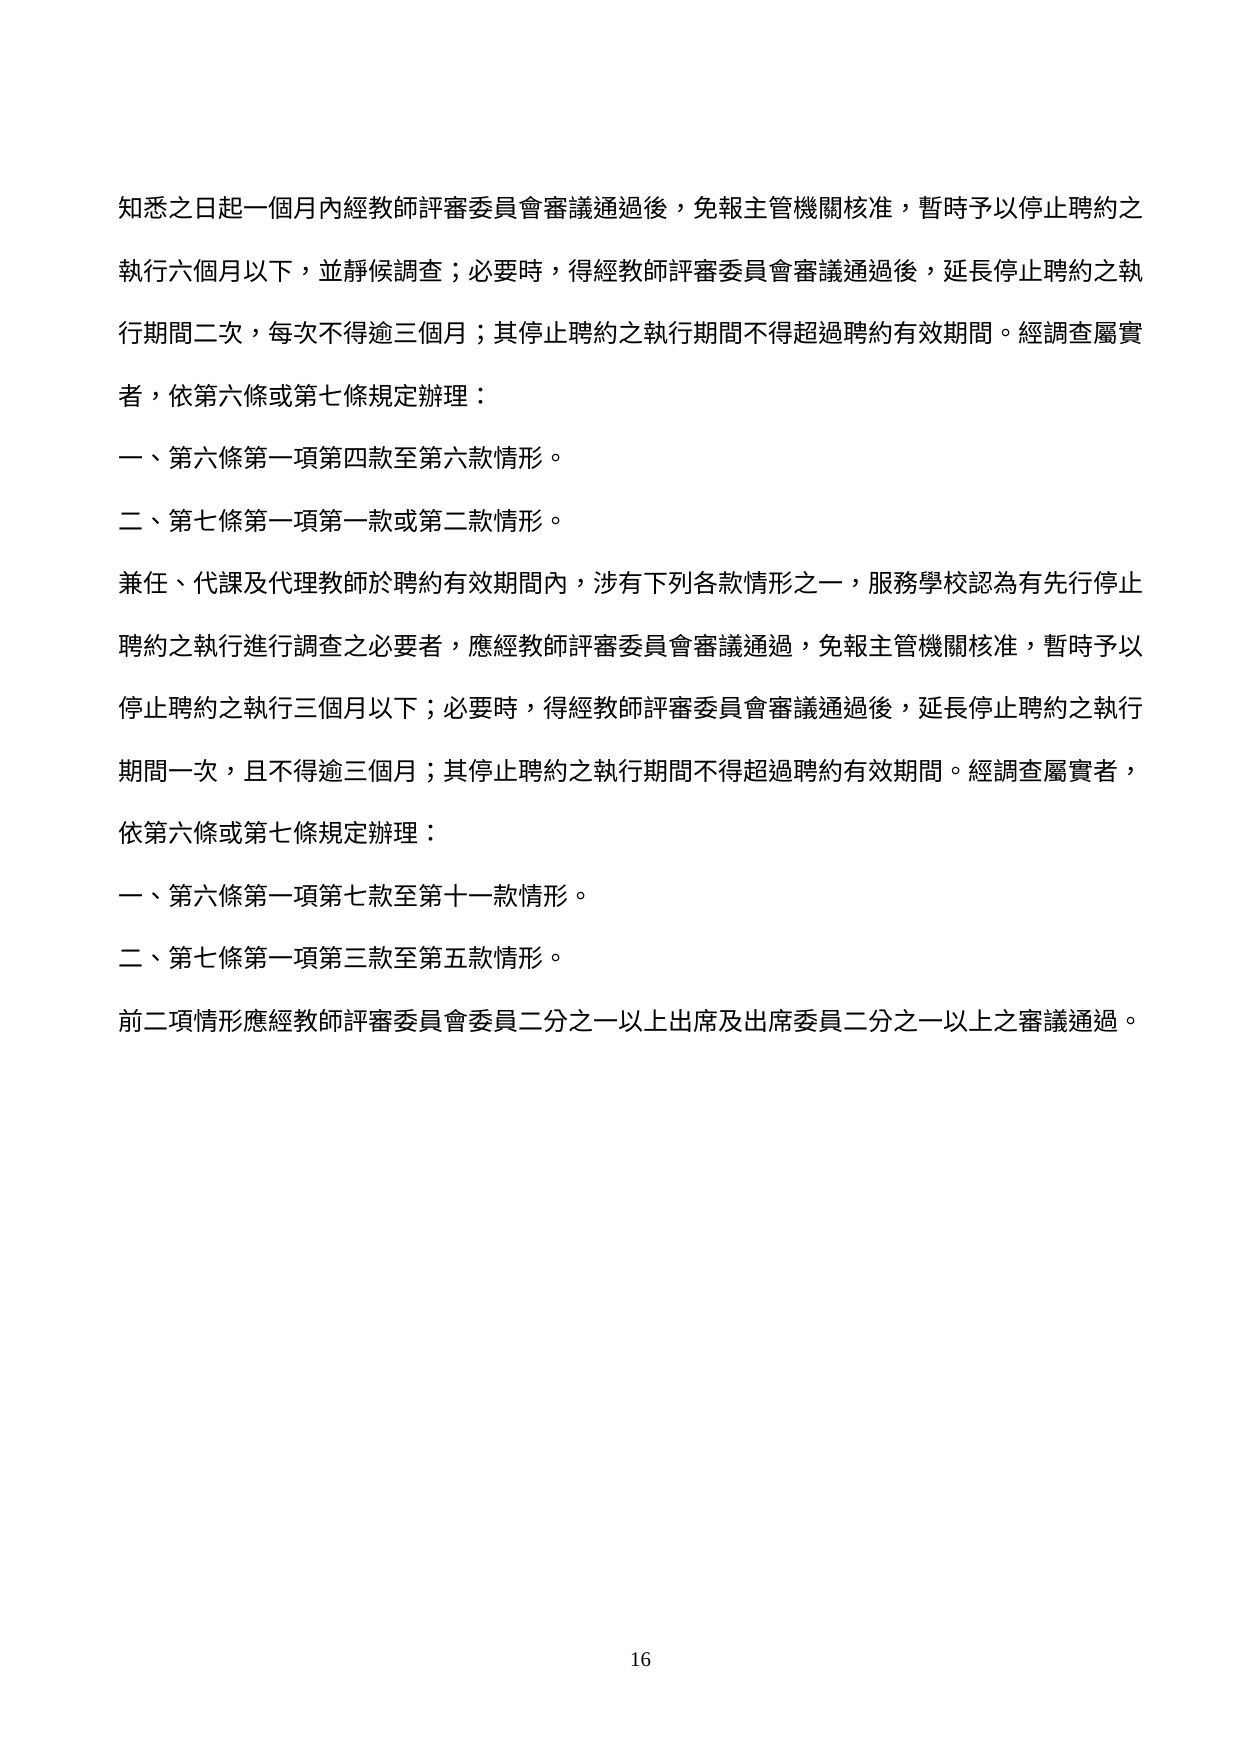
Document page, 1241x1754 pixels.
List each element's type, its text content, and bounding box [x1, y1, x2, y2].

text 知悉之日起一個月內經教師評審委員會審議通過後，免報主管機關核准，暫時予以停止聘約之執行六個月以下，並靜候調查；必要時，得經教師評審委員會審議通過後，延長停止聘約之執行期間二次，每次不得逾三個月；其停止聘約之執行期間不得超過聘約有效期間。經調查屬實者，依第六條或第七條規定辦理： [118, 165, 1162, 415]
text 一、第六條第一項第四款至第六款情形。 [118, 415, 1162, 478]
text 前二項情形應經教師評審委員會委員二分之一以上出席及出席委員二分之一以上之審議通過。 [118, 978, 1162, 1040]
text 一、第六條第一項第七款至第十一款情形。 [118, 853, 1162, 915]
text 二、第七條第一項第三款至第五款情形。 [118, 915, 1162, 978]
text 二、第七條第一項第一款或第二款情形。 [118, 478, 1162, 540]
text 兼任、代課及代理教師於聘約有效期間內，涉有下列各款情形之一，服務學校認為有先行停止聘約之執行進行調查之必要者，應經教師評審委員會審議通過，免報主管機關核准，暫時予以停止聘約之執行三個月以下；必要時，得經教師評審委員會審議通過後，延長停止聘約之執行期間一次，且不得逾三個月；其停止聘約之執行期間不得超過聘約有效期間。經調查屬實者，依第六條或第七條規定辦理： [118, 540, 1162, 853]
